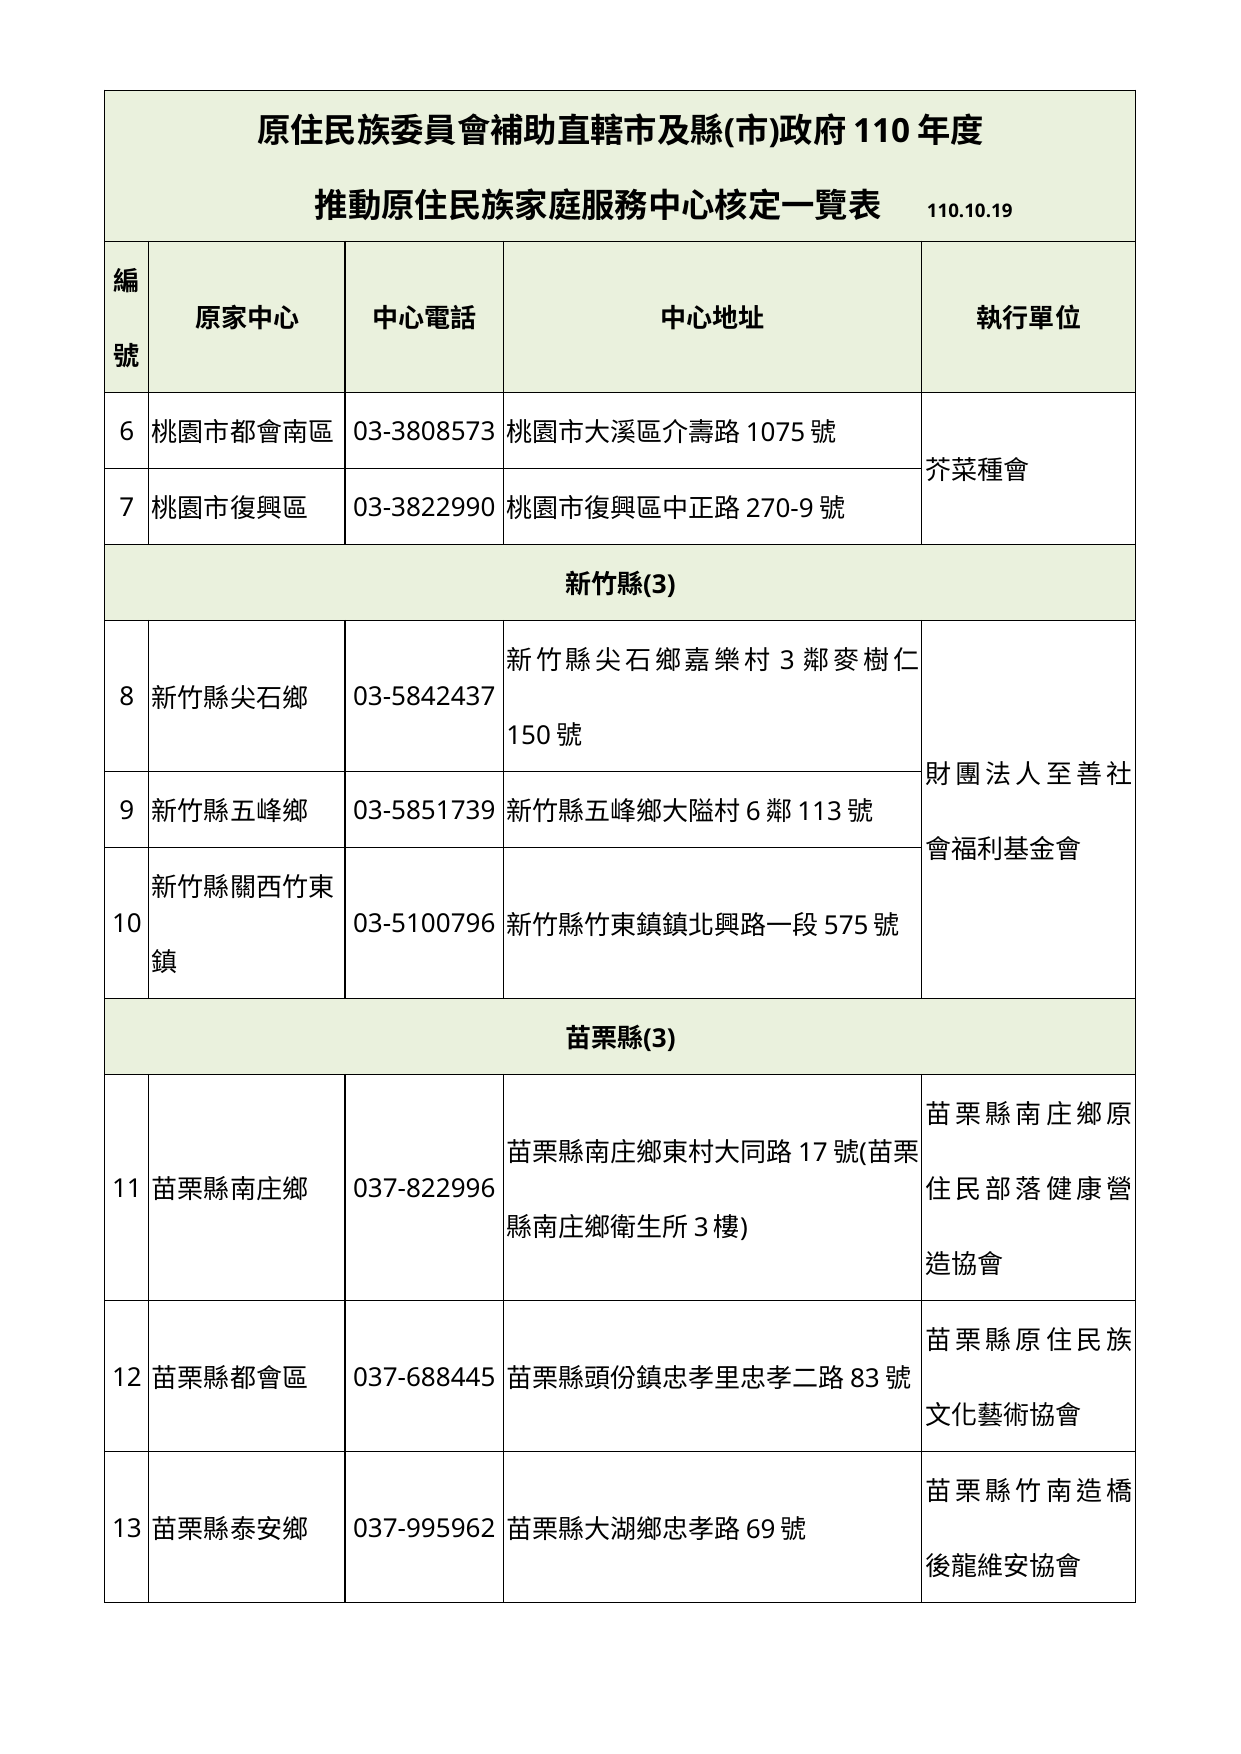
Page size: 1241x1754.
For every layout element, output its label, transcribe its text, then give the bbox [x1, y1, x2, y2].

table_cell 苗栗縣大湖鄉忠孝路69號 [504, 1452, 921, 1602]
table_cell 苗栗縣(3) [105, 999, 1135, 1074]
table_cell 苗栗縣頭份鎮忠孝里忠孝二路83號 [504, 1301, 921, 1451]
table_cell 新竹縣五峰鄉 [149, 772, 344, 847]
table_cell 037-688445 [346, 1301, 503, 1451]
table_cell 新竹縣竹東鎮鎮北興路一段575號 [504, 848, 921, 998]
table_cell 苗栗縣南庄鄉 [149, 1075, 344, 1300]
table_cell 苗栗縣泰安鄉 [149, 1452, 344, 1602]
table_cell 桃園市都會南區 [149, 393, 344, 468]
table_cell 桃園市復興區 [149, 469, 344, 544]
table_cell 苗栗縣南庄鄉原住民部落健康營造協會 [922, 1075, 1135, 1300]
table_cell 苗栗縣南庄鄉東村大同路17號(苗栗縣南庄鄉衛生所3樓) [504, 1075, 921, 1300]
table_cell 6 [105, 393, 148, 468]
table_cell 新竹縣關西竹東鎮 [149, 848, 344, 998]
table_cell 03-5842437 [346, 621, 503, 771]
table_cell 9 [105, 772, 148, 847]
table_cell 12 [105, 1301, 148, 1451]
table_cell 苗栗縣都會區 [149, 1301, 344, 1451]
table_cell 037-995962 [346, 1452, 503, 1602]
table_header 原住民族委員會補助直轄市及縣(市)政府110年度 推動原住民族家庭服務中心核定一覽表 110.10.19 [105, 91, 1135, 241]
table_cell 執行單位 [922, 242, 1135, 392]
table_cell 苗栗縣竹南造橋後龍維安協會 [922, 1452, 1135, 1602]
table_cell 037-822996 [346, 1075, 503, 1300]
table_cell 11 [105, 1075, 148, 1300]
table_cell 苗栗縣原住民族文化藝術協會 [922, 1301, 1135, 1451]
table_cell 中心地址 [504, 242, 921, 392]
table_cell 03-5100796 [346, 848, 503, 998]
table_cell 桃園市大溪區介壽路1075號 [504, 393, 921, 468]
table_cell 中心電話 [346, 242, 503, 392]
table_cell 10 [105, 848, 148, 998]
table_cell 芥菜種會 [922, 393, 1135, 544]
table_cell 7 [105, 469, 148, 544]
table_cell 03-3822990 [346, 469, 503, 544]
table_cell 財團法人至善社會福利基金會 [922, 621, 1135, 998]
table_cell 新竹縣五峰鄉大隘村6鄰113號 [504, 772, 921, 847]
table_cell 新竹縣尖石鄉 [149, 621, 344, 771]
table_cell 13 [105, 1452, 148, 1602]
table_cell 原家中心 [149, 242, 344, 392]
table_cell 新竹縣尖石鄉嘉樂村3鄰麥樹仁150號 [504, 621, 921, 771]
table_cell 桃園市復興區中正路270-9號 [504, 469, 921, 544]
table_cell 8 [105, 621, 148, 771]
table_cell 編號 [105, 242, 148, 392]
table_cell 新竹縣(3) [105, 545, 1135, 620]
table_cell 03-5851739 [346, 772, 503, 847]
table_cell 03-3808573 [346, 393, 503, 468]
